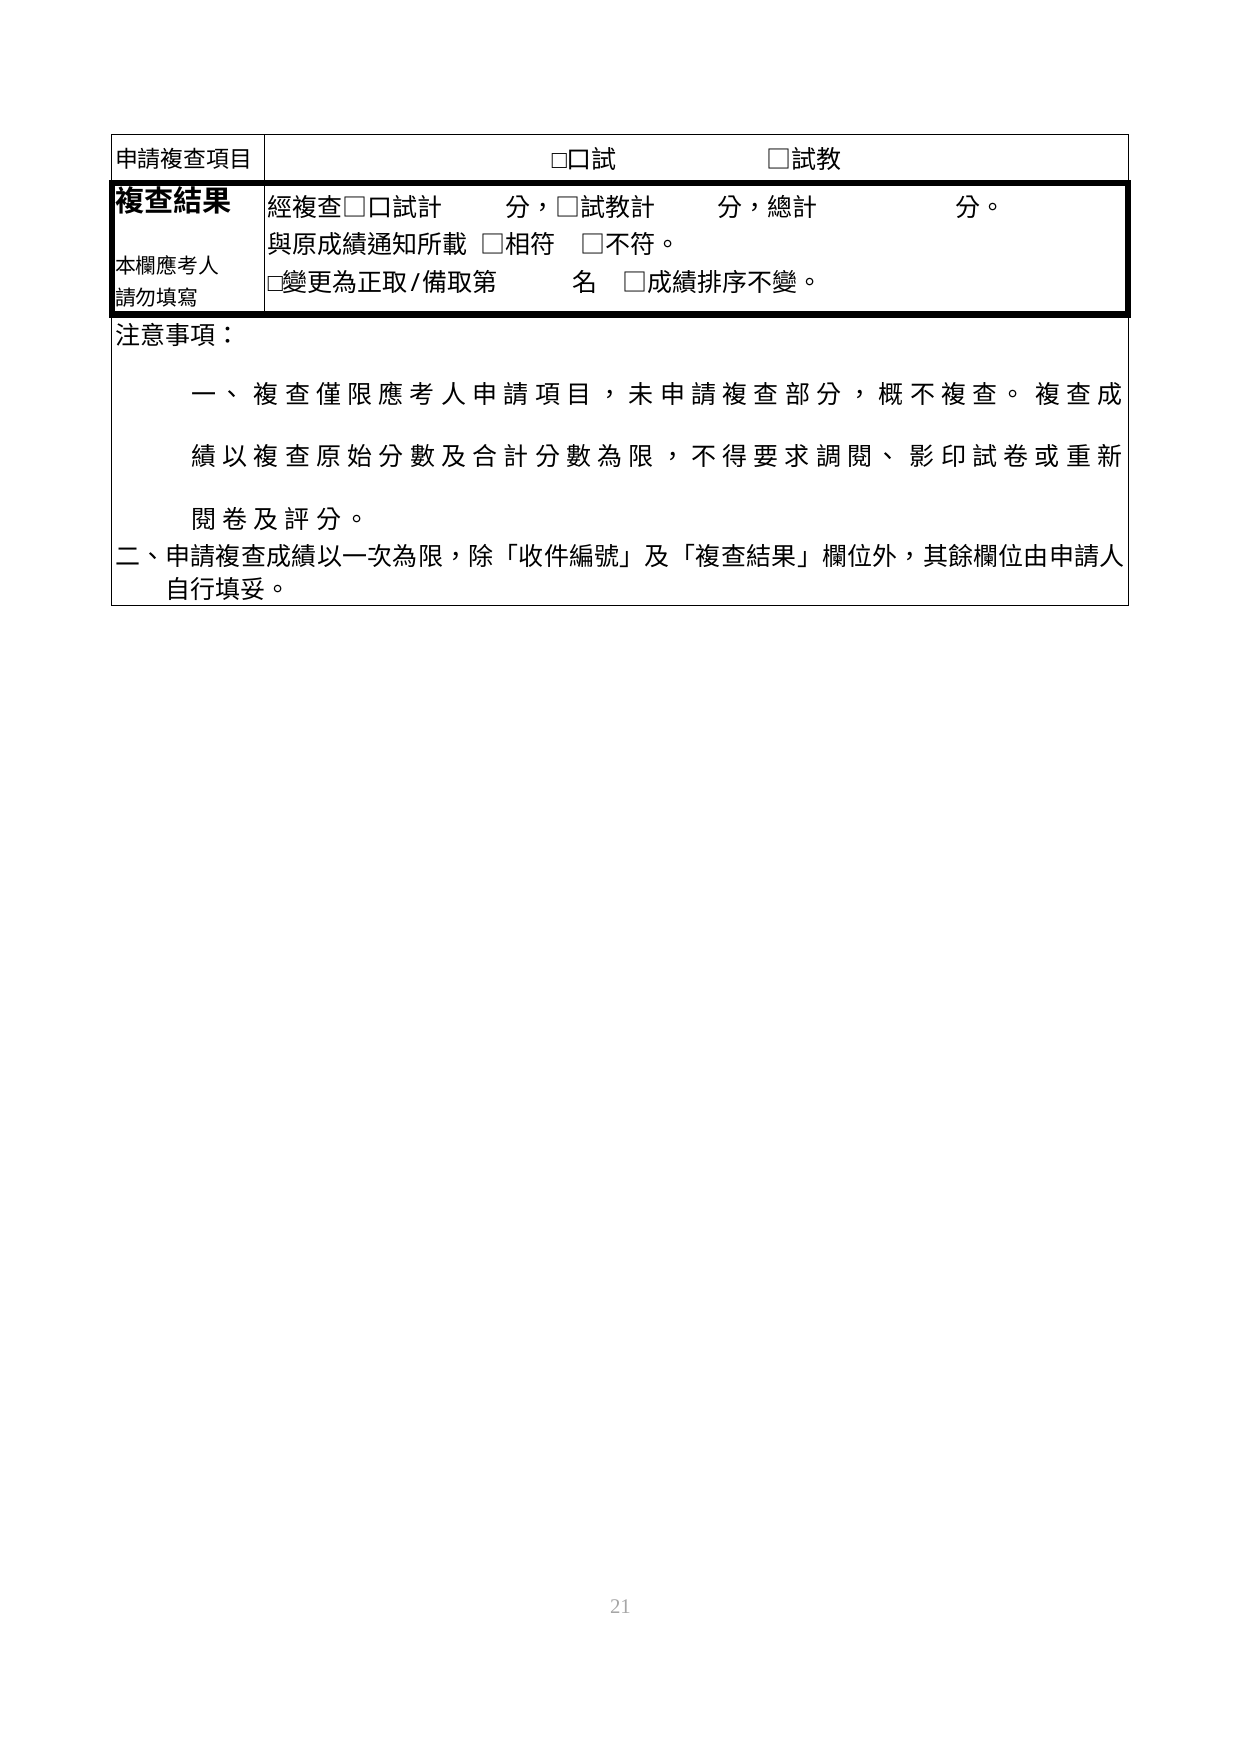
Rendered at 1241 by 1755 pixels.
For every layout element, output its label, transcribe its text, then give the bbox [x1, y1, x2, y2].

table_cell 注意事項： 一、複查僅限應考人申請項目，未申請複查部分，概不複查。複查成績以複查原始分數及合計分數為限，不得要求調閱、影印試卷或重新閱卷及評分。 二、申請複查成績以一次為限，除「收件編號」及「複查結果」欄位外，其餘欄位由申請人自行填妥。 [112, 318, 1128, 605]
table_cell 複查結果 本欄應考人 請勿填寫 [115, 186, 264, 311]
table_cell 申請複查項目 [112, 135, 264, 180]
table_cell □口試 □試教 [265, 135, 1128, 180]
table_cell 經複查□口試計 分，□試教計 分，總計 分。 與原成績通知所載 □相符 □不符。 □變更為正取/備取第 名 □成績排序不變。 [265, 186, 1125, 311]
